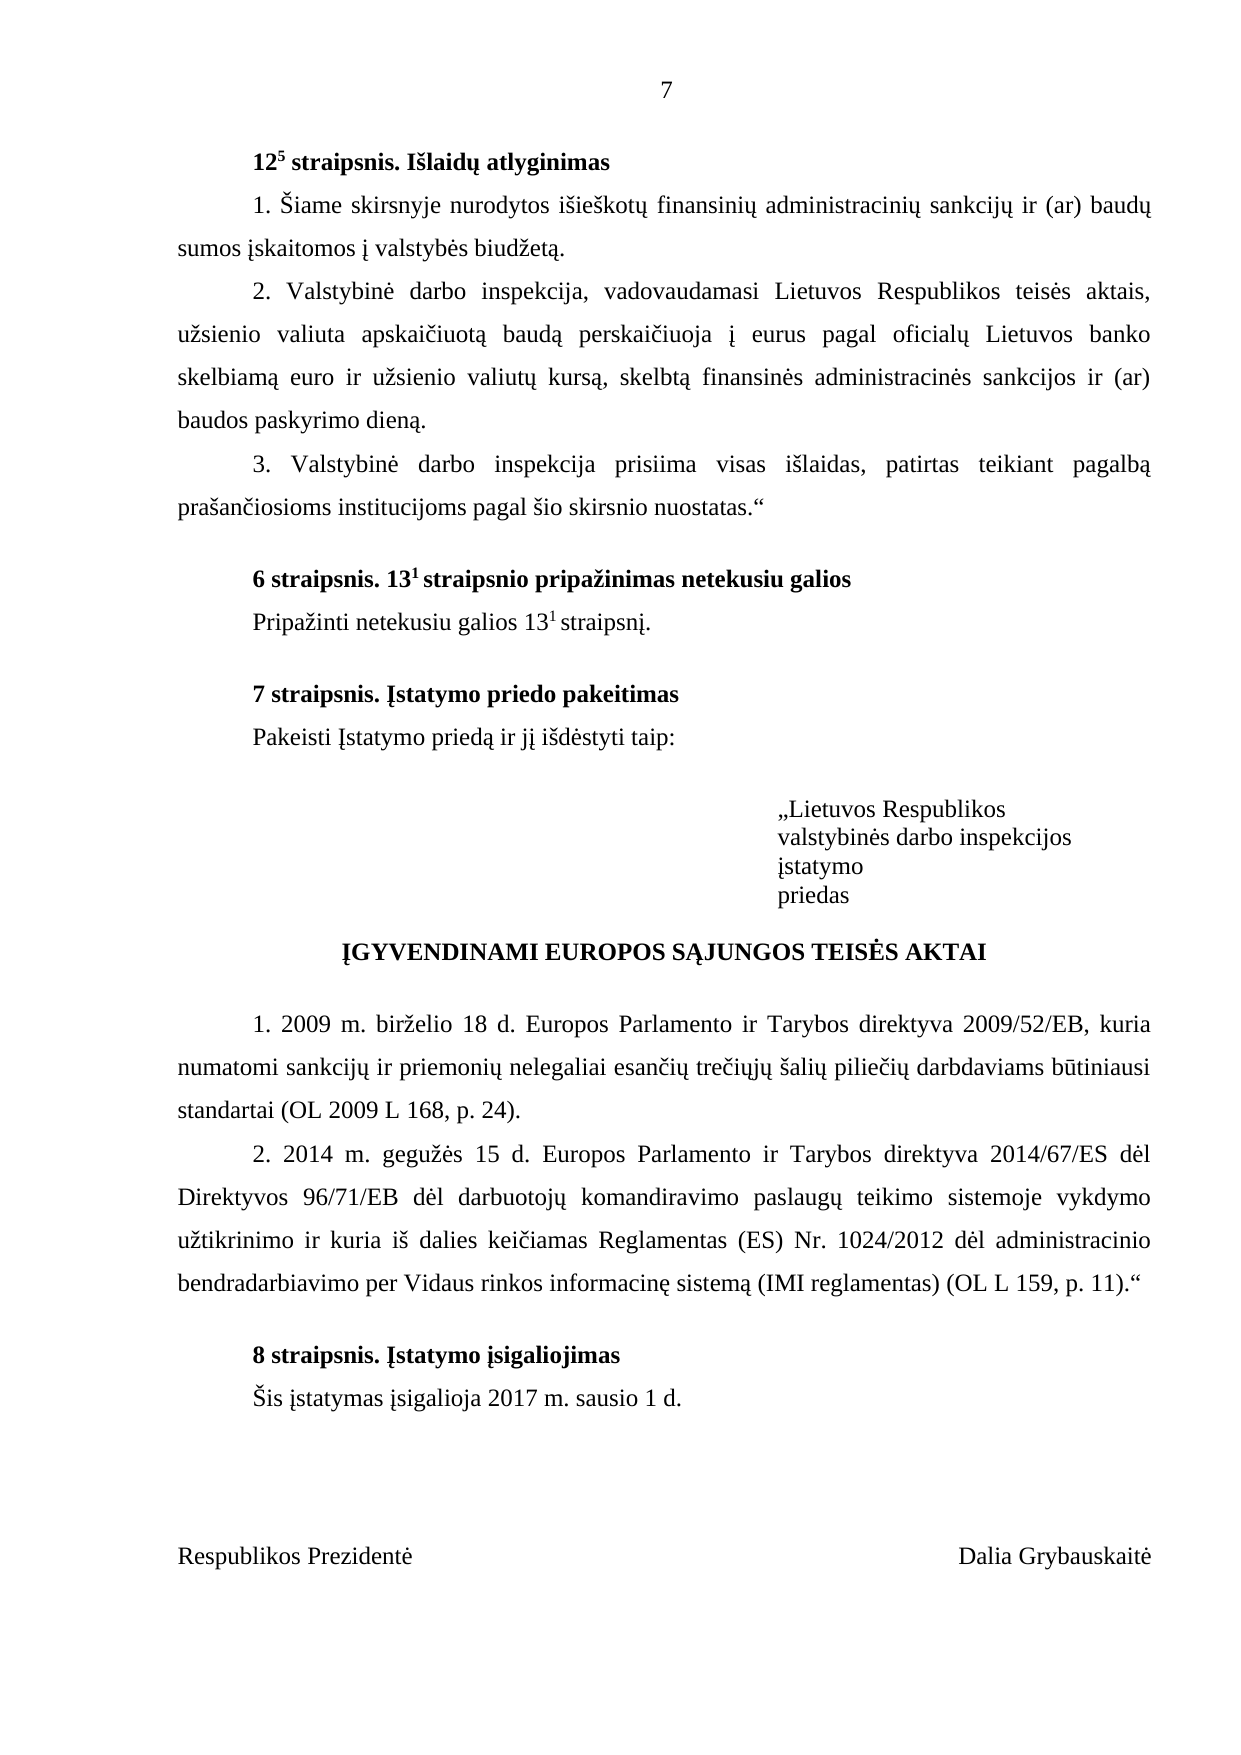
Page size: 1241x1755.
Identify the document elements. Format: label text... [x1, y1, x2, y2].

text 8 straipsnis. Įstatymo įsigaliojimas [177, 1340, 1152, 1369]
text 3. Valstybinė darbo inspekcija prisiima visas išlaidas, patirtas teikiant pagalbą prašančiosioms institucijoms pagal šio skirsnio nuostatas.“ [177, 449, 1152, 521]
text „Lietuvos Respublikos [177, 794, 1152, 822]
text 2. 2014 m. gegužės 15 d. Europos Parlamento ir Tarybos direktyva 2014/67/ES dėl Direktyvos 96/71/EB dėl darbuotojų komandiravimo paslaugų teikimo sistemoje vykdymo užtikrinimo ir kuria iš dalies keičiamas Reglamentas (ES) Nr. 1024/2012 dėl administracinio bendradarbiavimo per Vidaus rinkos informacinę sistemą (IMI reglamentas) (OL L 159, p. 11).“ [177, 1139, 1152, 1297]
text Respublikos Prezidentė Dalia Grybauskaitė [177, 1541, 1152, 1570]
text priedas [177, 880, 1152, 909]
text 6 straipsnis. 131 straipsnio pripažinimas netekusiu galios [177, 564, 1152, 592]
text Šis įstatymas įsigalioja 2017 m. sausio 1 d. [177, 1383, 1152, 1412]
text 1. 2009 m. birželio 18 d. Europos Parlamento ir Tarybos direktyva 2009/52/EB, kuria numatomi sankcijų ir priemonių nelegaliai esančių trečiųjų šalių piliečių darbdaviams būtiniausi standartai (OL 2009 L 168, p. 24). [177, 1009, 1152, 1124]
text Pripažinti netekusiu galios 131 straipsnį. [177, 607, 1152, 636]
text 125 straipsnis. Išlaidų atlyginimas [177, 147, 1152, 176]
text įstatymo [177, 851, 1152, 880]
text Pakeisti Įstatymo priedą ir jį išdėstyti taip: [177, 722, 1152, 751]
text 7 straipsnis. Įstatymo priedo pakeitimas [177, 679, 1152, 707]
text 2. Valstybinė darbo inspekcija, vadovaudamasi Lietuvos Respublikos teisės aktais, užsienio valiuta apskaičiuotą baudą perskaičiuoja į eurus pagal oficialų Lietuvos banko skelbiamą euro ir užsienio valiutų kursą, skelbtą finansinės administracinės sankcijos ir (ar) baudos paskyrimo dieną. [177, 276, 1152, 434]
text 1. Šiame skirsnyje nurodytos išieškotų finansinių administracinių sankcijų ir (ar) baudų sumos įskaitomos į valstybės biudžetą. [177, 190, 1152, 262]
text valstybinės darbo inspekcijos [177, 822, 1152, 851]
text ĮGYVENDINAMI EUROPOS SĄJUNGOS TEISĖS AKTAI [177, 937, 1152, 966]
